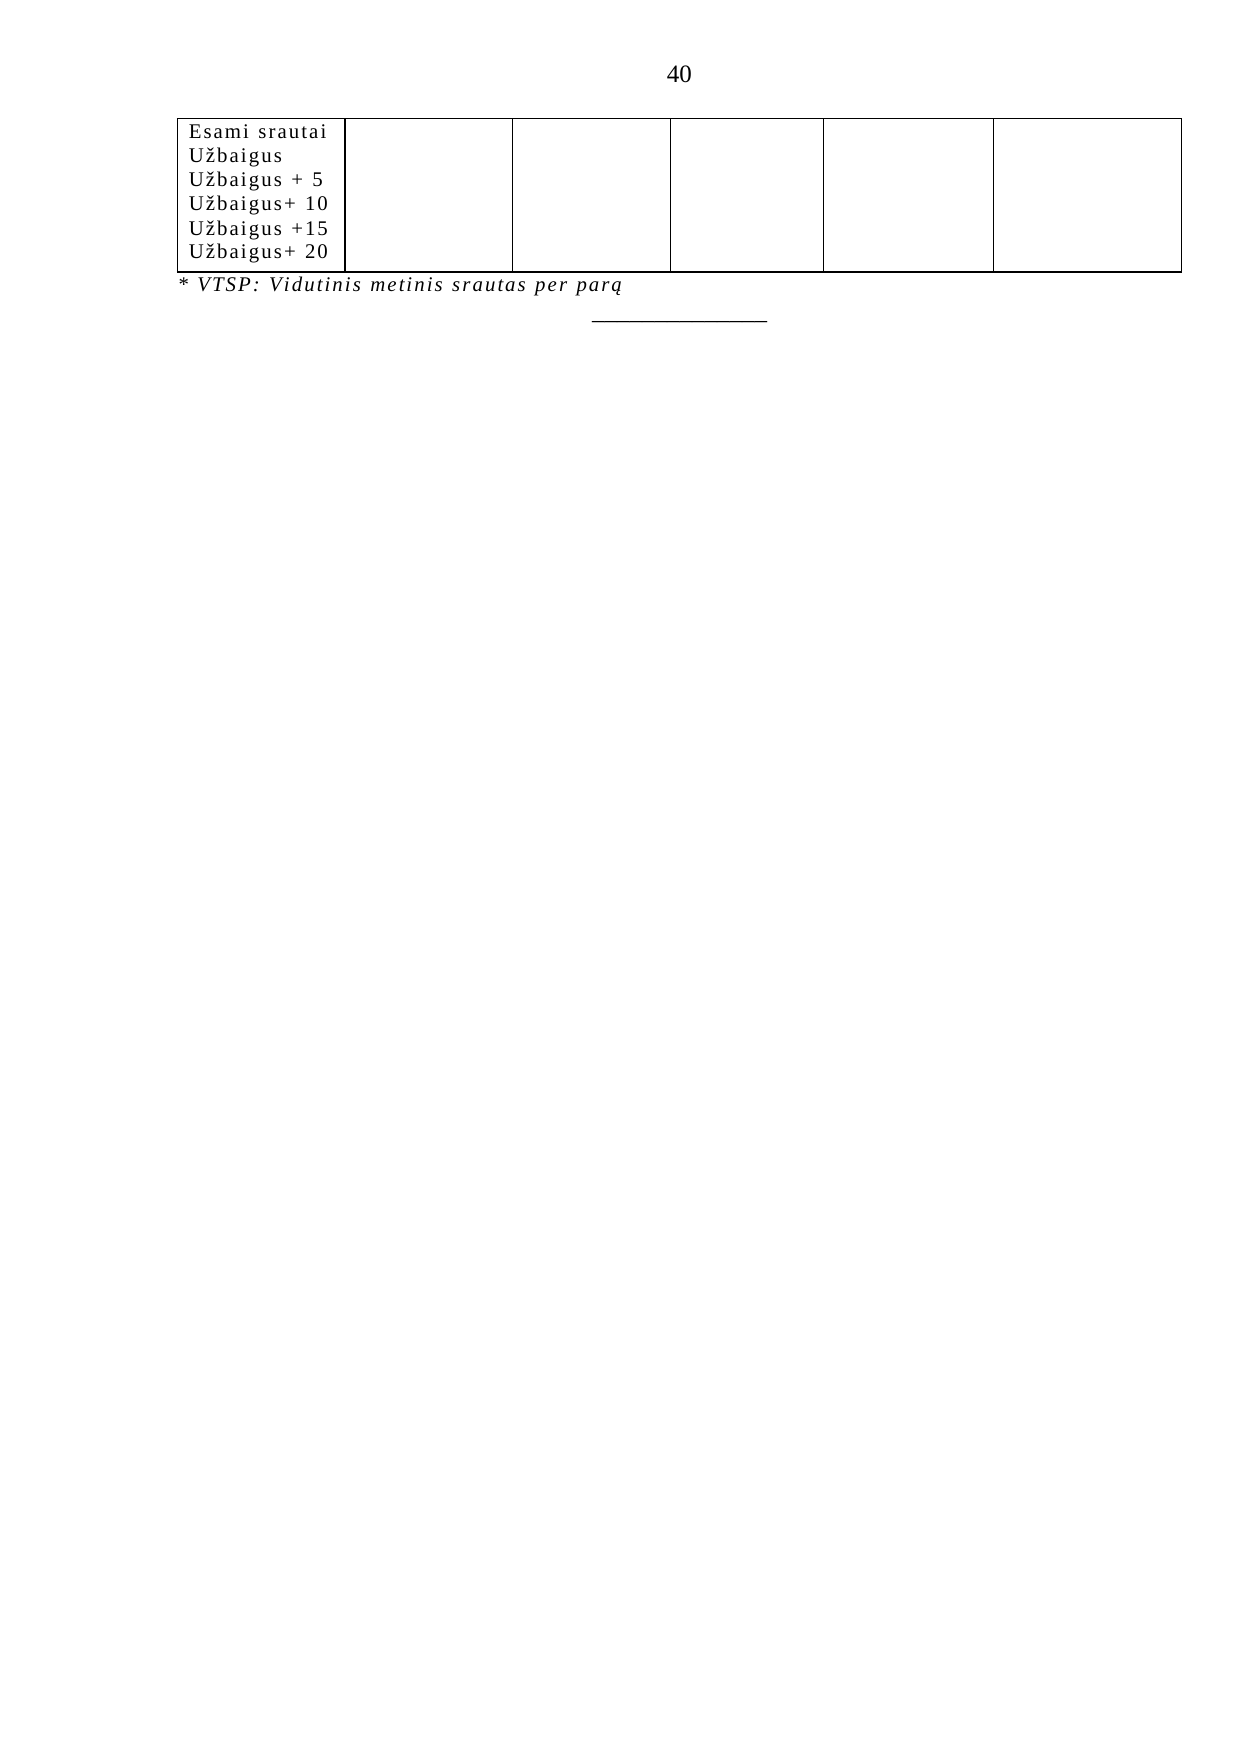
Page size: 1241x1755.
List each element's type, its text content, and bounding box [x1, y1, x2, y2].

text ______________ [177, 296, 1181, 325]
text * VTSP: Vidutinis metinis srautas per parą [177, 273, 1181, 296]
table_cell [671, 119, 823, 271]
table_cell Esami srautai Užbaigus Užbaigus + 5 Užbaigus+ 10 Užbaigus +15 Užbaigus+ 20 [178, 119, 344, 271]
table_cell [513, 119, 670, 271]
table_cell [346, 119, 512, 271]
table_cell [824, 119, 993, 271]
table_cell [994, 119, 1181, 271]
